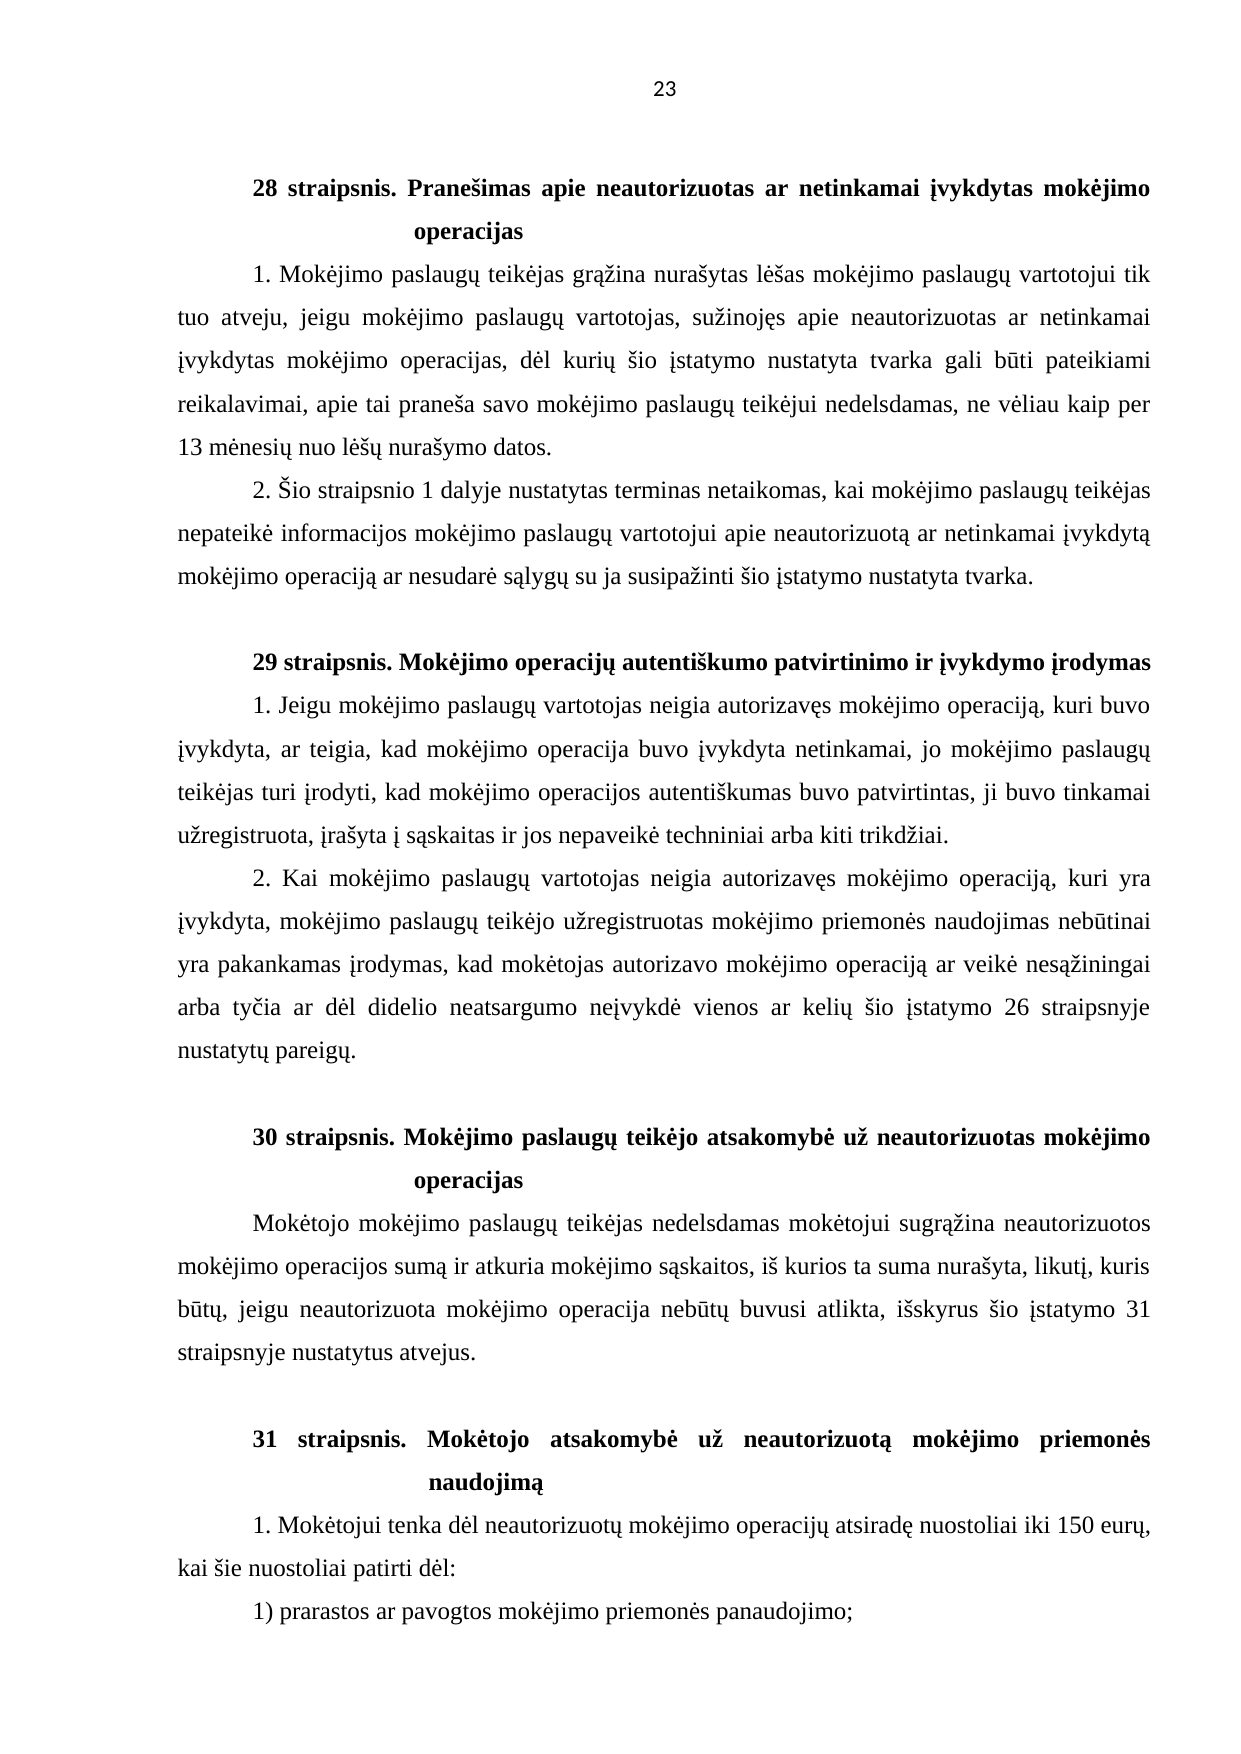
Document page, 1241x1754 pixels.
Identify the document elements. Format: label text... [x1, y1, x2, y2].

text 1. Mokėjimo paslaugų teikėjas grąžina nurašytas lėšas mokėjimo paslaugų vartotojui tik tuo atveju, jeigu mokėjimo paslaugų vartotojas, sužinojęs apie neautorizuotas ar netinkamai įvykdytas mokėjimo operacijas, dėl kurių šio įstatymo nustatyta tvarka gali būti pateikiami reikalavimai, apie tai praneša savo mokėjimo paslaugų teikėjui nedelsdamas, ne vėliau kaip per 13 mėnesių nuo lėšų nurašymo datos. [177, 259, 1152, 461]
text 1) prarastos ar pavogtos mokėjimo priemonės panaudojimo; [177, 1596, 1152, 1625]
text 31 straipsnis. Mokėtojo atsakomybė už neautorizuotą mokėjimo priemonės naudojimą [252, 1424, 1152, 1496]
text 1. Mokėtojui tenka dėl neautorizuotų mokėjimo operacijų atsiradę nuostoliai iki 150 eurų, kai šie nuostoliai patirti dėl: [177, 1510, 1152, 1582]
text 28 straipsnis. Pranešimas apie neautorizuotas ar netinkamai įvykdytas mokėjimo operacijas [252, 173, 1152, 245]
text 29 straipsnis. Mokėjimo operacijų autentiškumo patvirtinimo ir įvykdymo įrodymas [177, 647, 1152, 676]
text Mokėtojo mokėjimo paslaugų teikėjas nedelsdamas mokėtojui sugrąžina neautorizuotos mokėjimo operacijos sumą ir atkuria mokėjimo sąskaitos, iš kurios ta suma nurašyta, likutį, kuris būtų, jeigu neautorizuota mokėjimo operacija nebūtų buvusi atlikta, išskyrus šio įstatymo 31 straipsnyje nustatytus atvejus. [177, 1208, 1152, 1366]
text 30 straipsnis. Mokėjimo paslaugų teikėjo atsakomybė už neautorizuotas mokėjimo operacijas [252, 1122, 1152, 1194]
text 2. Kai mokėjimo paslaugų vartotojas neigia autorizavęs mokėjimo operaciją, kuri yra įvykdyta, mokėjimo paslaugų teikėjo užregistruotas mokėjimo priemonės naudojimas nebūtinai yra pakankamas įrodymas, kad mokėtojas autorizavo mokėjimo operaciją ar veikė nesąžiningai arba tyčia ar dėl didelio neatsargumo neįvykdė vienos ar kelių šio įstatymo 26 straipsnyje nustatytų pareigų. [177, 863, 1152, 1064]
text 1. Jeigu mokėjimo paslaugų vartotojas neigia autorizavęs mokėjimo operaciją, kuri buvo įvykdyta, ar teigia, kad mokėjimo operacija buvo įvykdyta netinkamai, jo mokėjimo paslaugų teikėjas turi įrodyti, kad mokėjimo operacijos autentiškumas buvo patvirtintas, ji buvo tinkamai užregistruota, įrašyta į sąskaitas ir jos nepaveikė techniniai arba kiti trikdžiai. [177, 691, 1152, 849]
text 2. Šio straipsnio 1 dalyje nustatytas terminas netaikomas, kai mokėjimo paslaugų teikėjas nepateikė informacijos mokėjimo paslaugų vartotojui apie neautorizuotą ar netinkamai įvykdytą mokėjimo operaciją ar nesudarė sąlygų su ja susipažinti šio įstatymo nustatyta tvarka. [177, 475, 1152, 590]
